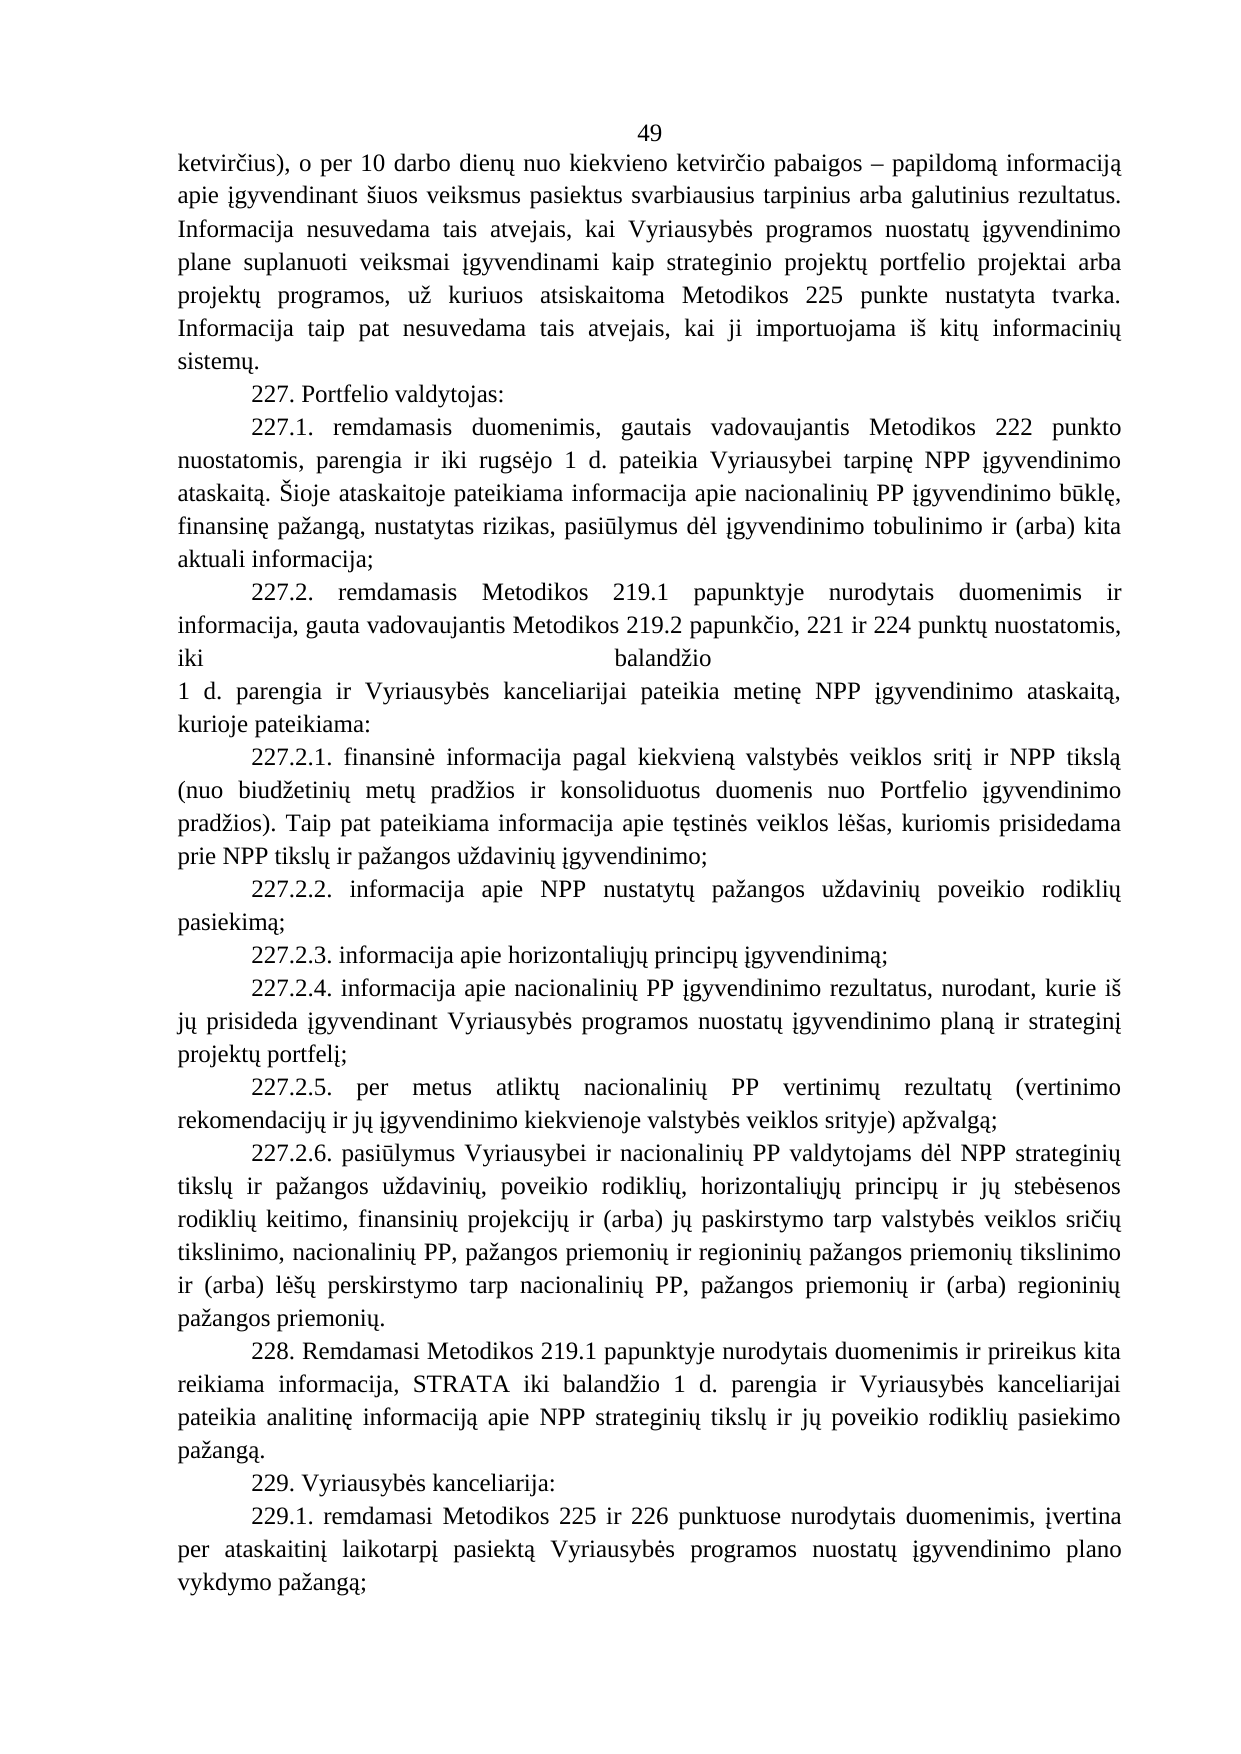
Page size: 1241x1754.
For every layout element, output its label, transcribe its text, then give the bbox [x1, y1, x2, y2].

text 227.2.6. pasiūlymus Vyriausybei ir nacionalinių PP valdytojams dėl NPP strateginių tikslų ir pažangos uždavinių, poveikio rodiklių, horizontaliųjų principų ir jų stebėsenos rodiklių keitimo, finansinių projekcijų ir (arba) jų paskirstymo tarp valstybės veiklos sričių tikslinimo, nacionalinių PP, pažangos priemonių ir regioninių pažangos priemonių tikslinimo ir (arba) lėšų perskirstymo tarp nacionalinių PP, pažangos priemonių ir (arba) regioninių pažangos priemonių. [177, 1138, 1122, 1332]
text 227.2.1. finansinė informacija pagal kiekvieną valstybės veiklos sritį ir NPP tikslą (nuo biudžetinių metų pradžios ir konsoliduotus duomenis nuo Portfelio įgyvendinimo pradžios). Taip pat pateikiama informacija apie tęstinės veiklos lėšas, kuriomis prisidedama prie NPP tikslų ir pažangos uždavinių įgyvendinimo; [177, 742, 1122, 870]
text 229.1. remdamasi Metodikos 225 ir 226 punktuose nurodytais duomenimis, įvertina per ataskaitinį laikotarpį pasiektą Vyriausybės programos nuostatų įgyvendinimo plano vykdymo pažangą; [177, 1501, 1122, 1596]
text 229. Vyriausybės kanceliarija: [177, 1468, 1122, 1497]
text 227.2.4. informacija apie nacionalinių PP įgyvendinimo rezultatus, nurodant, kurie iš jų prisideda įgyvendinant Vyriausybės programos nuostatų įgyvendinimo planą ir strateginį projektų portfelį; [177, 973, 1122, 1068]
text 227. Portfelio valdytojas: [177, 379, 1122, 407]
text 227.2.3. informacija apie horizontaliųjų principų įgyvendinimą; [177, 940, 1122, 969]
text 227.2. remdamasis Metodikos 219.1 papunktyje nurodytais duomenimis ir informacija, gauta vadovaujantis Metodikos 219.2 papunkčio, 221 ir 224 punktų nuostatomis, iki balandžio 1 d. parengia ir Vyriausybės kanceliarijai pateikia metinę NPP įgyvendinimo ataskaitą, kurioje pateikiama: [177, 577, 1122, 738]
text ketvirčius), o per 10 darbo dienų nuo kiekvieno ketvirčio pabaigos – papildomą informaciją apie įgyvendinant šiuos veiksmus pasiektus svarbiausius tarpinius arba galutinius rezultatus. Informacija nesuvedama tais atvejais, kai Vyriausybės programos nuostatų įgyvendinimo plane suplanuoti veiksmai įgyvendinami kaip strateginio projektų portfelio projektai arba projektų programos, už kuriuos atsiskaitoma Metodikos 225 punkte nustatyta tvarka. Informacija taip pat nesuvedama tais atvejais, kai ji importuojama iš kitų informacinių sistemų. [177, 148, 1122, 374]
text 227.2.2. informacija apie NPP nustatytų pažangos uždavinių poveikio rodiklių pasiekimą; [177, 874, 1122, 936]
text 228. Remdamasi Metodikos 219.1 papunktyje nurodytais duomenimis ir prireikus kita reikiama informacija, STRATA iki balandžio 1 d. parengia ir Vyriausybės kanceliarijai pateikia analitinę informaciją apie NPP strateginių tikslų ir jų poveikio rodiklių pasiekimo pažangą. [177, 1336, 1122, 1464]
text 227.1. remdamasis duomenimis, gautais vadovaujantis Metodikos 222 punkto nuostatomis, parengia ir iki rugsėjo 1 d. pateikia Vyriausybei tarpinę NPP įgyvendinimo ataskaitą. Šioje ataskaitoje pateikiama informacija apie nacionalinių PP įgyvendinimo būklę, finansinę pažangą, nustatytas rizikas, pasiūlymus dėl įgyvendinimo tobulinimo ir (arba) kita aktuali informacija; [177, 412, 1122, 573]
text 227.2.5. per metus atliktų nacionalinių PP vertinimų rezultatų (vertinimo rekomendacijų ir jų įgyvendinimo kiekvienoje valstybės veiklos srityje) apžvalgą; [177, 1072, 1122, 1134]
